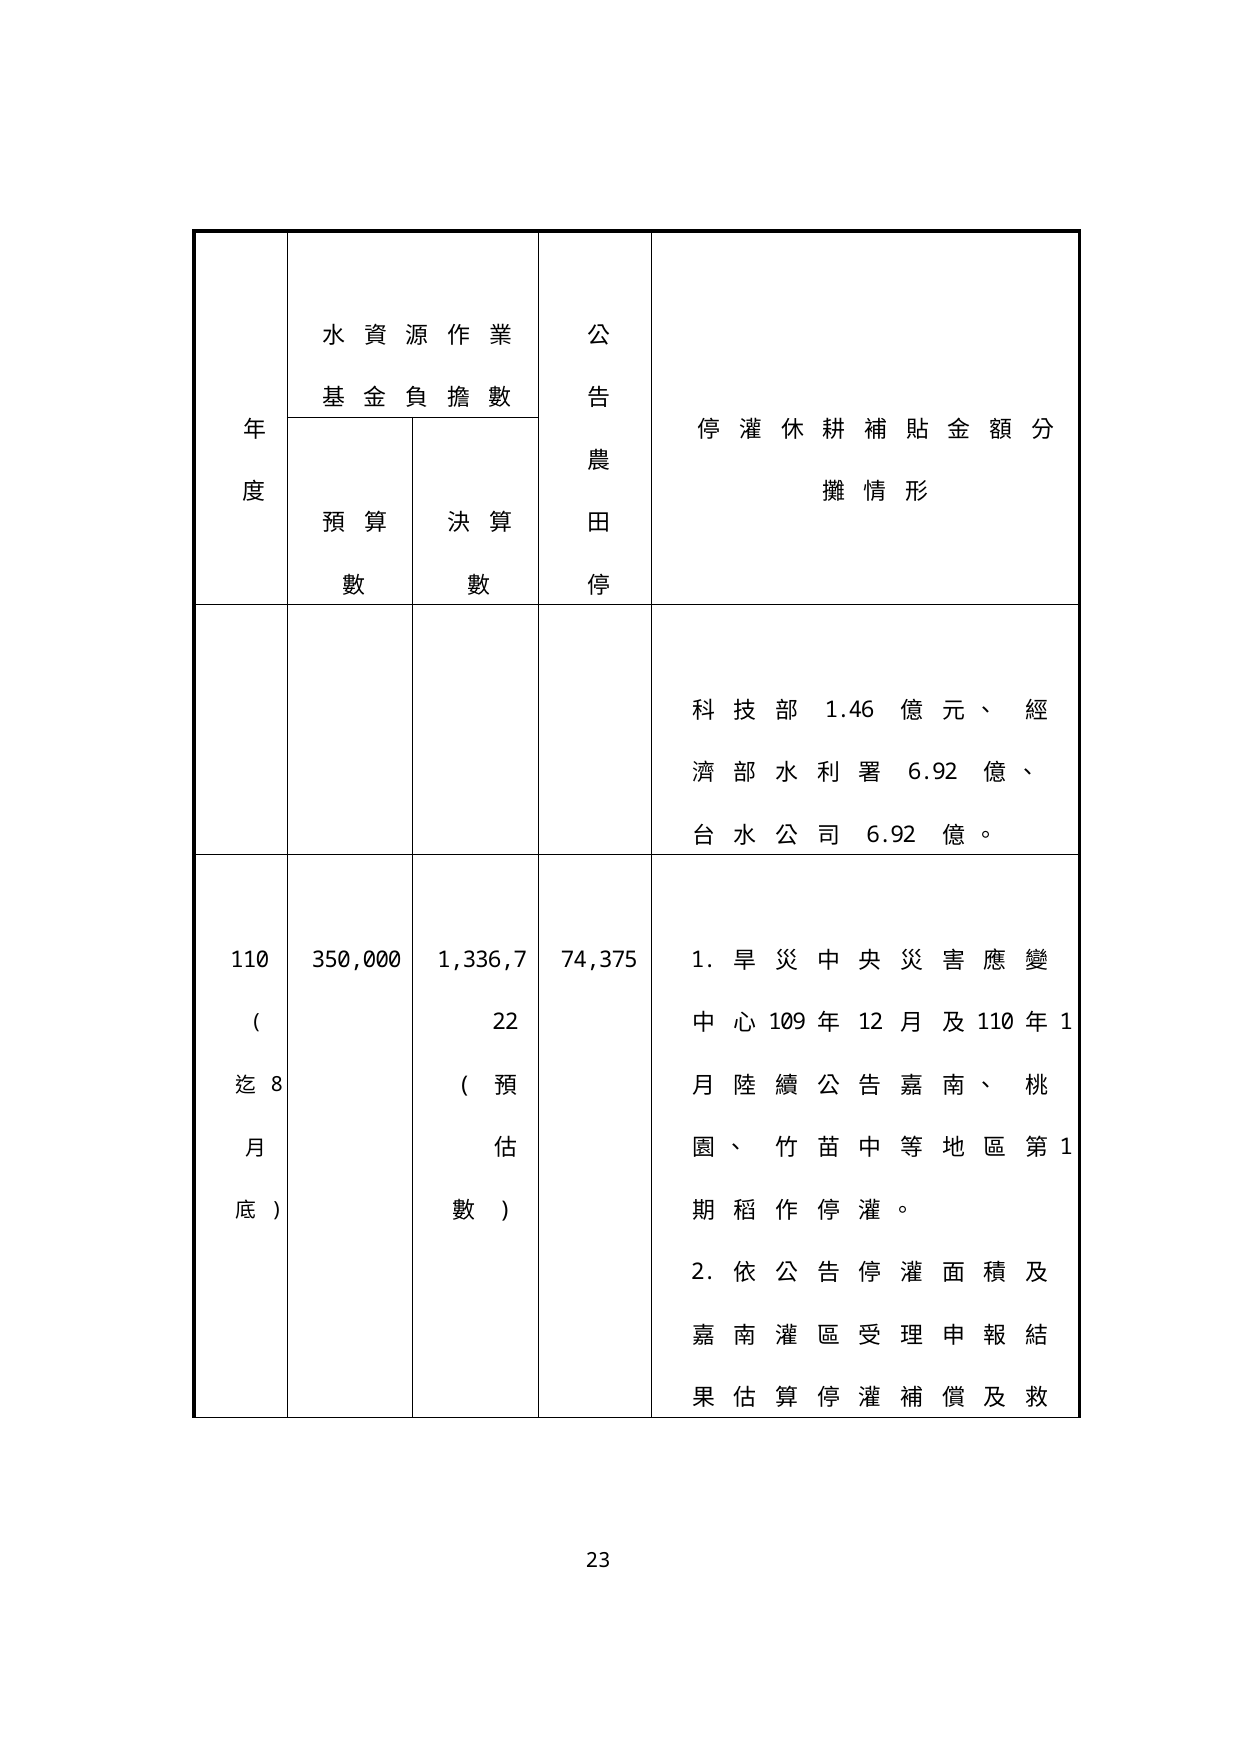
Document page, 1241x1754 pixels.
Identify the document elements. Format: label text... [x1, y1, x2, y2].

table_cell [539, 605, 651, 854]
table_cell [196, 605, 287, 854]
table_header 年度 [196, 233, 287, 604]
table_header 停灌休耕補貼金額分攤情形 [652, 233, 1078, 604]
table_cell 110 (迄8月底) [196, 855, 287, 1417]
table_cell 350,000 [288, 855, 412, 1417]
table_cell 1.旱災中央災害應變中心109年12月及110年1月陸續公告嘉南、桃園、竹苗中等地區第1期稻作停灌。 2.依公告停灌面積及嘉南灌區受理申報結果估算停灌補償及救 [652, 855, 1078, 1417]
table_cell [413, 605, 538, 854]
table_cell 預算數 [288, 418, 412, 604]
table_header 水資源作業基金負擔數 [288, 233, 538, 417]
table_cell 科技部1.46億元、經濟部水利署6.92億、台水公司6.92億。 [652, 605, 1078, 854]
table_cell 1,336,722 (預估數) [413, 855, 538, 1417]
table_cell 決算數 [413, 418, 538, 604]
table_header 公告農田停灌面積 [539, 233, 651, 604]
table_cell - [288, 605, 412, 854]
table_cell 74,375 [539, 855, 651, 1417]
